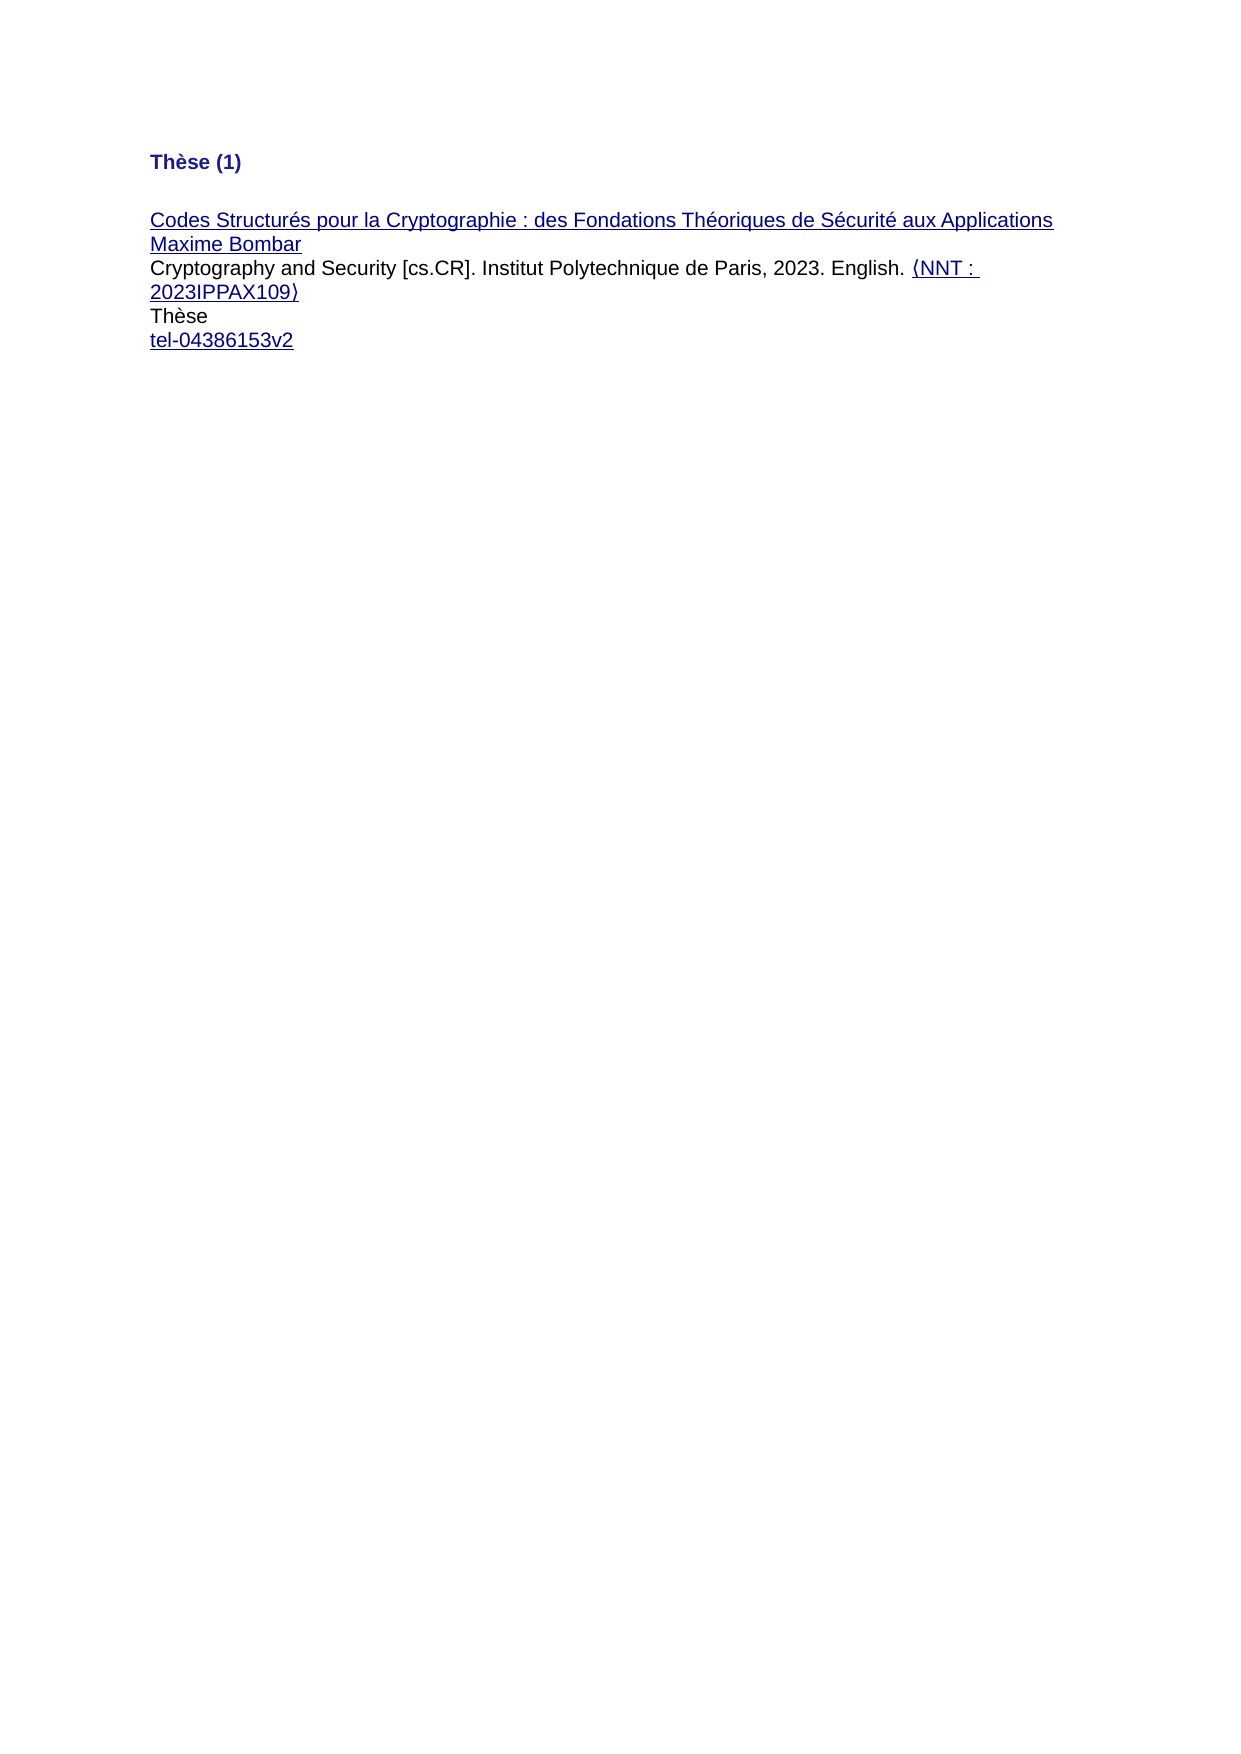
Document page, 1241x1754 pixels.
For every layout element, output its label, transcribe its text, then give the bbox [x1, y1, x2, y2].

table_header Codes Structurés pour la Cryptographie : des Fondations Théoriques de Sécurité aux Applications Maxime Bombar Cryptography and Security [cs.CR]. Institut Polytechnique de Paris, 2023. English. ⟨NNT : 2023IPPAX109⟩ Thèse tel-04386153v2 [150, 208, 1090, 352]
subtitle Thèse (1) [150, 150, 1090, 174]
